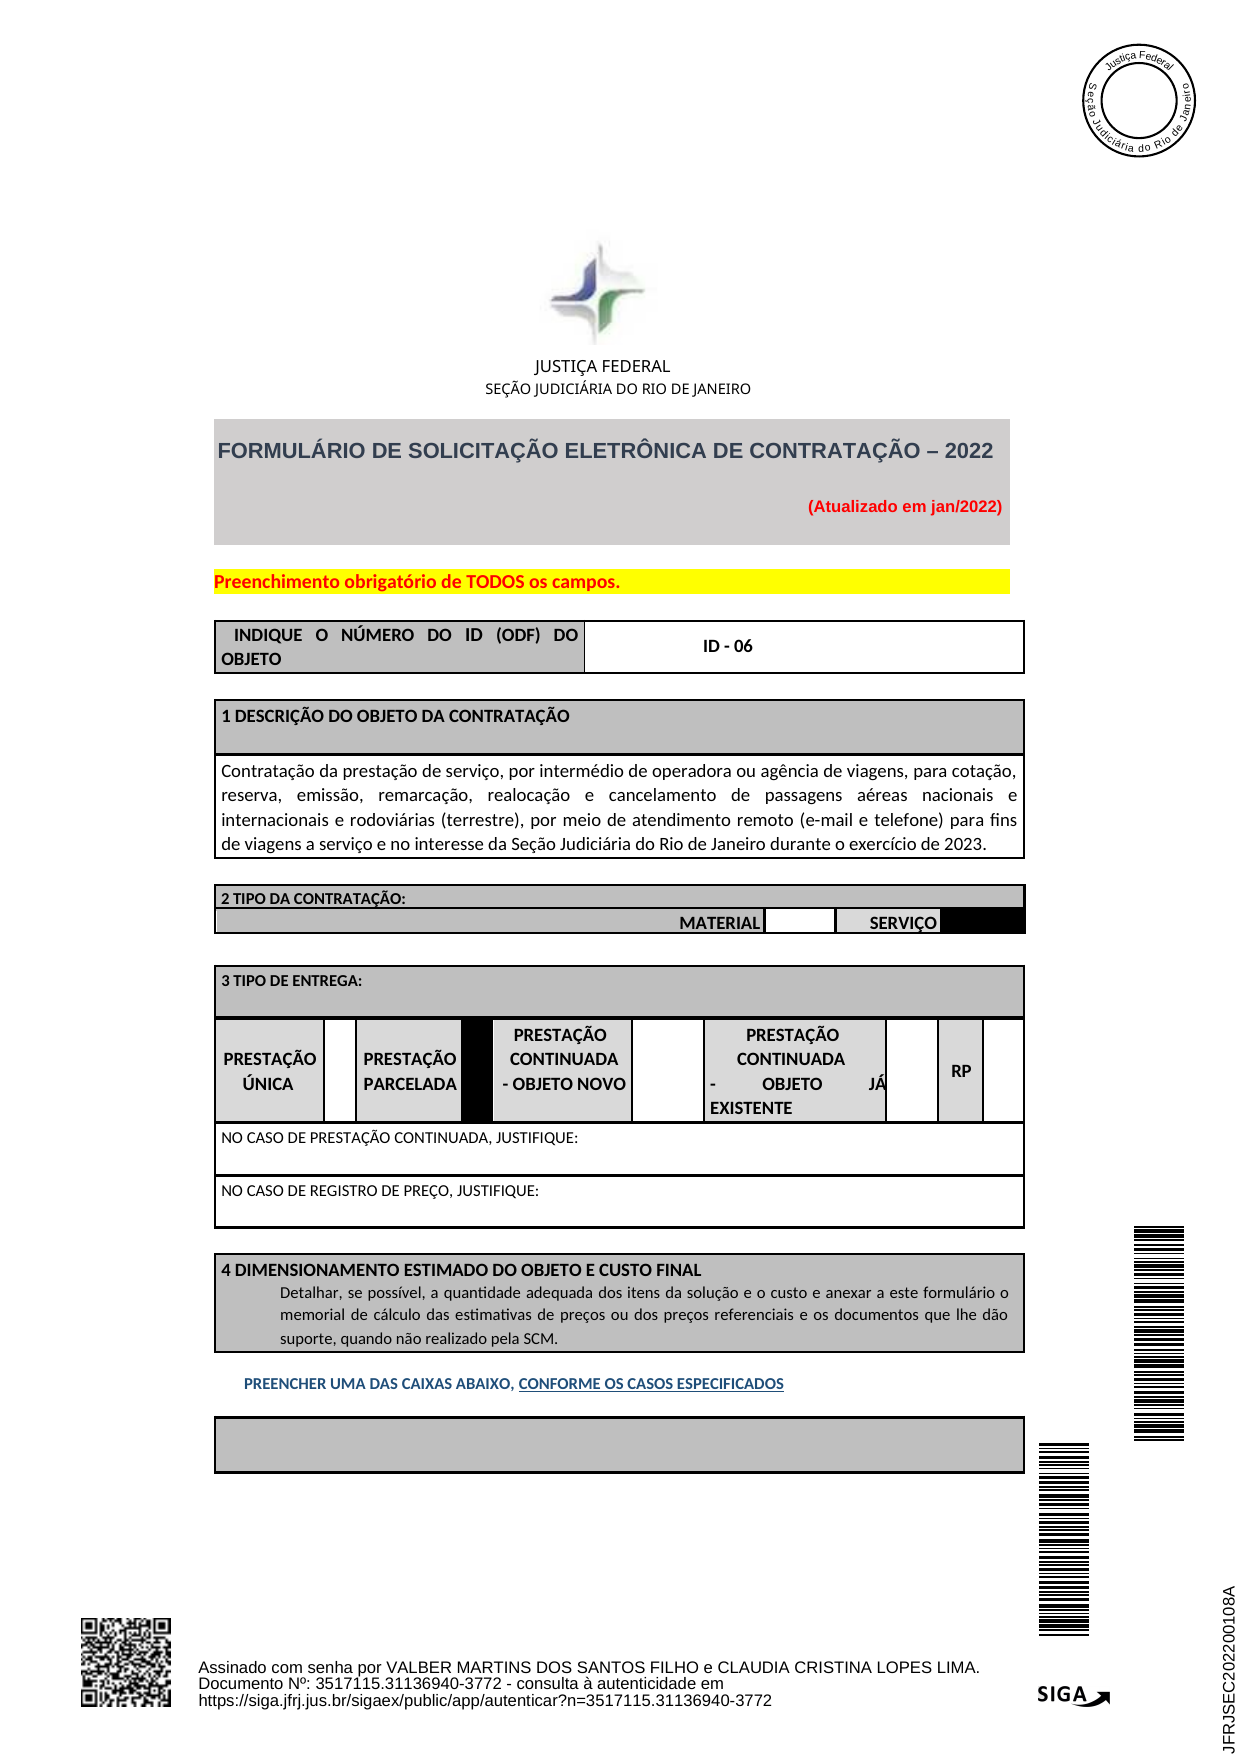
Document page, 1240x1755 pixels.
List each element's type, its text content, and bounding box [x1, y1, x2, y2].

table_cell NO CASO DE PRESTAÇÃO CONTINUADA, JUSTIFIQUE: [216, 1124, 632, 1174]
table_header 3 TIPO DE ENTREGA: [216, 967, 632, 1016]
table_cell [633, 1020, 703, 1121]
table_cell [887, 1020, 937, 1121]
text PREENCHER UMA DAS CAIXAS ABAIXO, CONFORME OS CASOS ESPECIFICADOS [244, 1373, 1010, 1394]
table_cell PRESTAÇÃO PARCELADA [357, 1020, 461, 1121]
text JUSTIÇA FEDERAL [214, 354, 996, 377]
table_cell PRESTAÇÃO CONTINUADA - OBJETO NOVO [494, 1020, 631, 1121]
table_cell [886, 1124, 1023, 1174]
table_header INDIQUE O NÚMERO DO ID (ODF) DO OBJETO [216, 622, 584, 672]
table_cell Contratação da prestação de serviço, por intermédio de operadora ou agência de viagens, para cotação, reserva, emissão, remarcação, realocação e cancelamento de passagens aéreas nacionais e internacionais e rodoviárias (terrestre), por meio de atendimento remoto (e-mail e telefone) para fins de viagens a serviço e no interesse da Seção Judiciária do Rio de Janeiro durante o exercício de 2023. [216, 756, 1023, 857]
table_header 4 DIMENSIONAMENTO ESTIMADO DO OBJETO E CUSTO FINAL Detalhar, se possível, a quantidade adequada dos itens da solução e o custo e anexar a este formulário o memorial de cálculo das estimativas de preços ou dos preços referenciais e os documentos que lhe dão suporte, quando não realizado pela SCM. [216, 1255, 1023, 1351]
table_cell PRESTAÇÃO ÚNICA [216, 1020, 323, 1121]
table_header ID - 06 [585, 622, 1023, 672]
table_cell NO CASO DE REGISTRO DE PREÇO, JUSTIFIQUE: [216, 1177, 632, 1226]
table_header 1 DESCRIÇÃO DO OBJETO DA CONTRATAÇÃO [216, 701, 1023, 753]
table_header [216, 1419, 1023, 1471]
table_cell [632, 1177, 886, 1226]
subtitle FORMULÁRIO DE SOLICITAÇÃO ELETRÔNICA DE CONTRATAÇÃO – 2022 [214, 438, 1010, 463]
table_cell RP [939, 1020, 982, 1121]
table_header [632, 967, 886, 1016]
text Preenchimento obrigatório de TODOS os campos. [214, 569, 1010, 594]
table_cell PRESTAÇÃO CONTINUADA - OBJETO JÁ EXISTENTE [705, 1020, 885, 1121]
table_cell [632, 1124, 886, 1174]
text (Atualizado em jan/2022) [214, 491, 1010, 517]
table_header [886, 967, 1023, 1016]
table_cell [984, 1020, 1023, 1121]
table_cell [325, 1020, 355, 1121]
table_cell [461, 1020, 493, 1121]
text SEÇÃO JUDICIÁRIA DO RIO DE JANEIRO [230, 378, 1010, 398]
table_cell [886, 1177, 1023, 1226]
